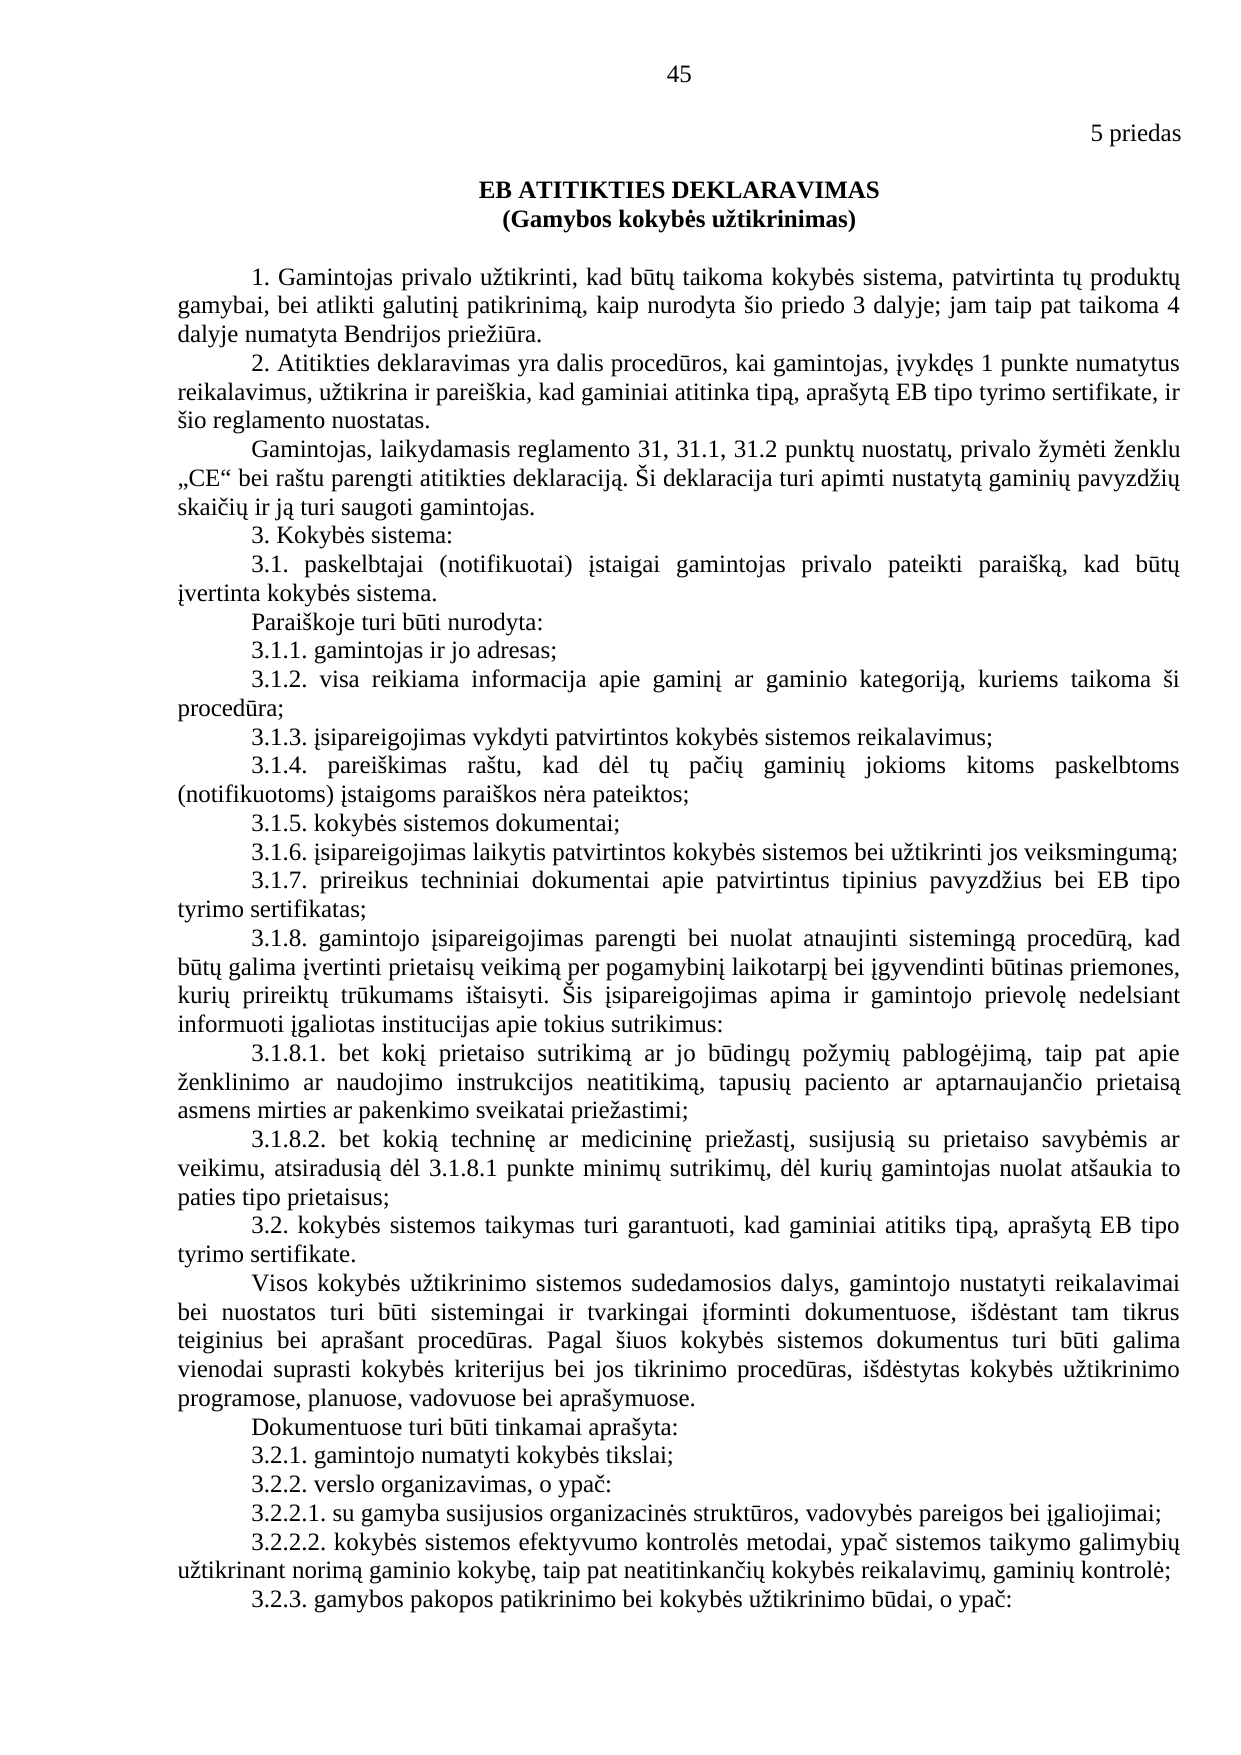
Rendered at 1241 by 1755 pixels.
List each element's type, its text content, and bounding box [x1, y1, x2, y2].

text (Gamybos kokybės užtikrinimas) [177, 204, 1181, 233]
text 3.2.2.1. su gamyba susijusios organizacinės struktūros, vadovybės pareigos bei įgaliojimai; [177, 1498, 1181, 1527]
text 5 priedas [177, 118, 1181, 147]
text 3.1.4. pareiškimas raštu, kad dėl tų pačių gaminių jokioms kitoms paskelbtoms (notifikuotoms) įstaigoms paraiškos nėra pateiktos; [177, 751, 1181, 808]
text 3.1.6. įsipareigojimas laikytis patvirtintos kokybės sistemos bei užtikrinti jos veiksmingumą; [177, 837, 1181, 866]
text 3.2.1. gamintojo numatyti kokybės tikslai; [177, 1441, 1181, 1469]
text 3. Kokybės sistema: [177, 521, 1181, 549]
text 3.1.8. gamintojo įsipareigojimas parengti bei nuolat atnaujinti sistemingą procedūrą, kad būtų galima įvertinti prietaisų veikimą per pogamybinį laikotarpį bei įgyvendinti būtinas priemones, kurių prireiktų trūkumams ištaisyti. Šis įsipareigojimas apima ir gamintojo prievolę nedelsiant informuoti įgaliotas institucijas apie tokius sutrikimus: [177, 923, 1181, 1038]
text 3.2.2.2. kokybės sistemos efektyvumo kontrolės metodai, ypač sistemos taikymo galimybių užtikrinant norimą gaminio kokybę, taip pat neatitinkančių kokybės reikalavimų, gaminių kontrolė; [177, 1527, 1181, 1584]
text Dokumentuose turi būti tinkamai aprašyta: [177, 1412, 1181, 1441]
text Visos kokybės užtikrinimo sistemos sudedamosios dalys, gamintojo nustatyti reikalavimai bei nuostatos turi būti sistemingai ir tvarkingai įforminti dokumentuose, išdėstant tam tikrus teiginius bei aprašant procedūras. Pagal šiuos kokybės sistemos dokumentus turi būti galima vienodai suprasti kokybės kriterijus bei jos tikrinimo procedūras, išdėstytas kokybės užtikrinimo programose, planuose, vadovuose bei aprašymuose. [177, 1268, 1181, 1412]
text 3.1.5. kokybės sistemos dokumentai; [177, 808, 1181, 837]
text Gamintojas, laikydamasis reglamento 31, 31.1, 31.2 punktų nuostatų, privalo žymėti ženklu „CE“ bei raštu parengti atitikties deklaraciją. Ši deklaracija turi apimti nustatytą gaminių pavyzdžių skaičių ir ją turi saugoti gamintojas. [177, 434, 1181, 521]
text 1. Gamintojas privalo užtikrinti, kad būtų taikoma kokybės sistema, patvirtinta tų produktų gamybai, bei atlikti galutinį patikrinimą, kaip nurodyta šio priedo 3 dalyje; jam taip pat taikoma 4 dalyje numatyta Bendrijos priežiūra. [177, 262, 1181, 348]
text 2. Atitikties deklaravimas yra dalis procedūros, kai gamintojas, įvykdęs 1 punkte numatytus reikalavimus, užtikrina ir pareiškia, kad gaminiai atitinka tipą, aprašytą EB tipo tyrimo sertifikate, ir šio reglamento nuostatas. [177, 348, 1181, 434]
text 3.1.3. įsipareigojimas vykdyti patvirtintos kokybės sistemos reikalavimus; [177, 722, 1181, 751]
text 3.2. kokybės sistemos taikymas turi garantuoti, kad gaminiai atitiks tipą, aprašytą EB tipo tyrimo sertifikate. [177, 1211, 1181, 1268]
text 3.2.3. gamybos pakopos patikrinimo bei kokybės užtikrinimo būdai, o ypač: [177, 1584, 1181, 1613]
text 3.1.2. visa reikiama informacija apie gaminį ar gaminio kategoriją, kuriems taikoma ši procedūra; [177, 664, 1181, 722]
text EB ATITIKTIES DEKLARAVIMAS [177, 176, 1181, 204]
text 3.1. paskelbtajai (notifikuotai) įstaigai gamintojas privalo pateikti paraišką, kad būtų įvertinta kokybės sistema. [177, 549, 1181, 607]
text 3.1.7. prireikus techniniai dokumentai apie patvirtintus tipinius pavyzdžius bei EB tipo tyrimo sertifikatas; [177, 866, 1181, 923]
text Paraiškoje turi būti nurodyta: [177, 607, 1181, 636]
text 3.1.8.1. bet kokį prietaiso sutrikimą ar jo būdingų požymių pablogėjimą, taip pat apie ženklinimo ar naudojimo instrukcijos neatitikimą, tapusių paciento ar aptarnaujančio prietaisą asmens mirties ar pakenkimo sveikatai priežastimi; [177, 1038, 1181, 1124]
text 3.2.2. verslo organizavimas, o ypač: [177, 1469, 1181, 1498]
text 3.1.1. gamintojas ir jo adresas; [177, 636, 1181, 664]
text 3.1.8.2. bet kokią techninę ar medicininę priežastį, susijusią su prietaiso savybėmis ar veikimu, atsiradusią dėl 3.1.8.1 punkte minimų sutrikimų, dėl kurių gamintojas nuolat atšaukia to paties tipo prietaisus; [177, 1124, 1181, 1211]
